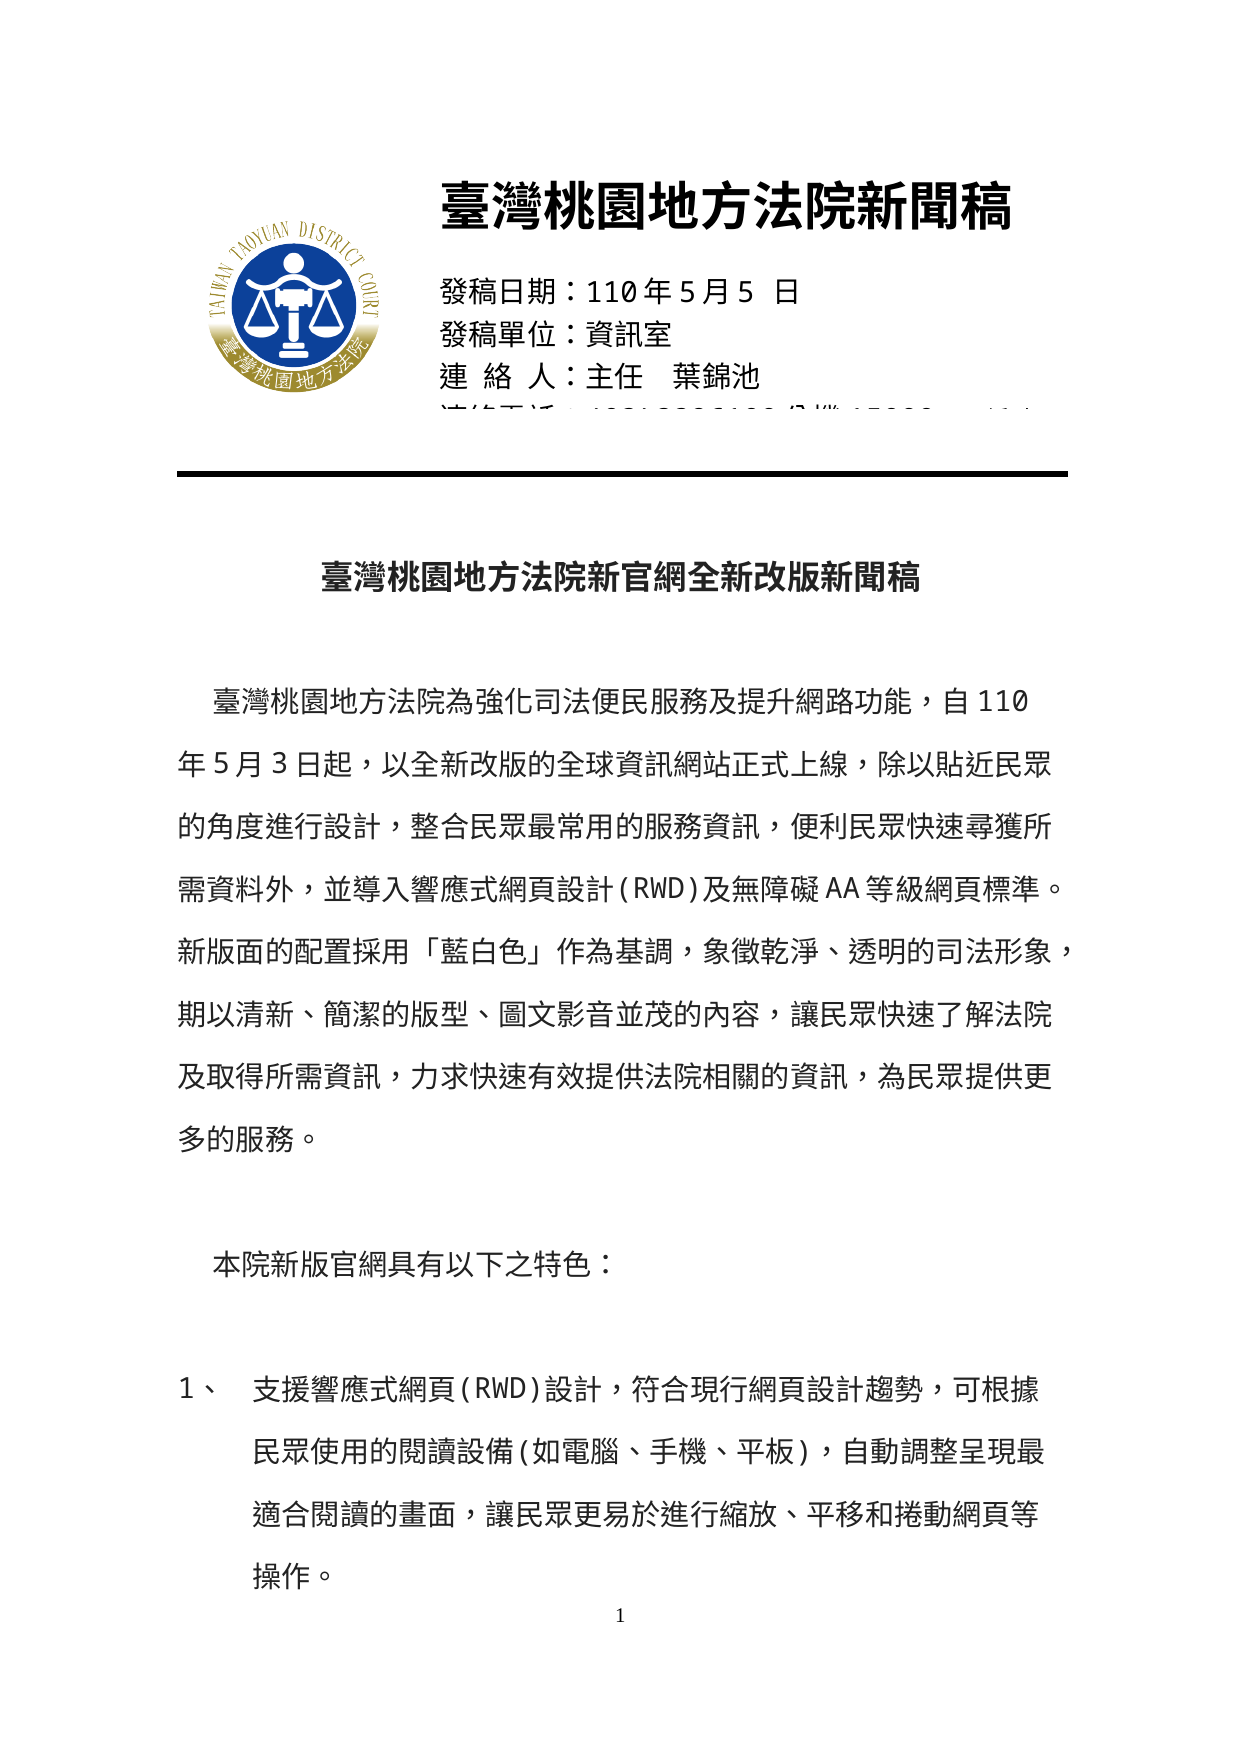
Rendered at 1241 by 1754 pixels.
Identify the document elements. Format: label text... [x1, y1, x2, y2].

list 支援響應式網頁(RWD)設計，符合現行網頁設計趨勢，可根據民眾使用的閱讀設備(如電腦、手機、平板)，自動調整呈現最適合閱讀的畫面，讓民眾更易於進行縮放、平移和捲動網頁等操作。 [177, 1346, 1063, 1596]
table_header [177, 96, 1114, 471]
text 臺灣桃園地方法院為強化司法便民服務及提升網路功能，自110年5月3日起，以全新改版的全球資訊網站正式上線，除以貼近民眾的角度進行設計，整合民眾最常用的服務資訊，便利民眾快速尋獲所需資料外，並導入響應式網頁設計(RWD)及無障礙AA等級網頁標準。新版面的配置採用「藍白色」作為基調，象徵乾淨、透明的司法形象，期以清新、簡潔的版型、圖文影音並茂的內容，讓民眾快速了解法院及取得所需資訊，力求快速有效提供法院相關的資訊，為民眾提供更多的服務。 [177, 658, 1063, 1158]
text 本院新版官網具有以下之特色： [177, 1221, 1063, 1283]
text 臺灣桃園地方法院新官網全新改版新聞稿 [177, 533, 1063, 596]
